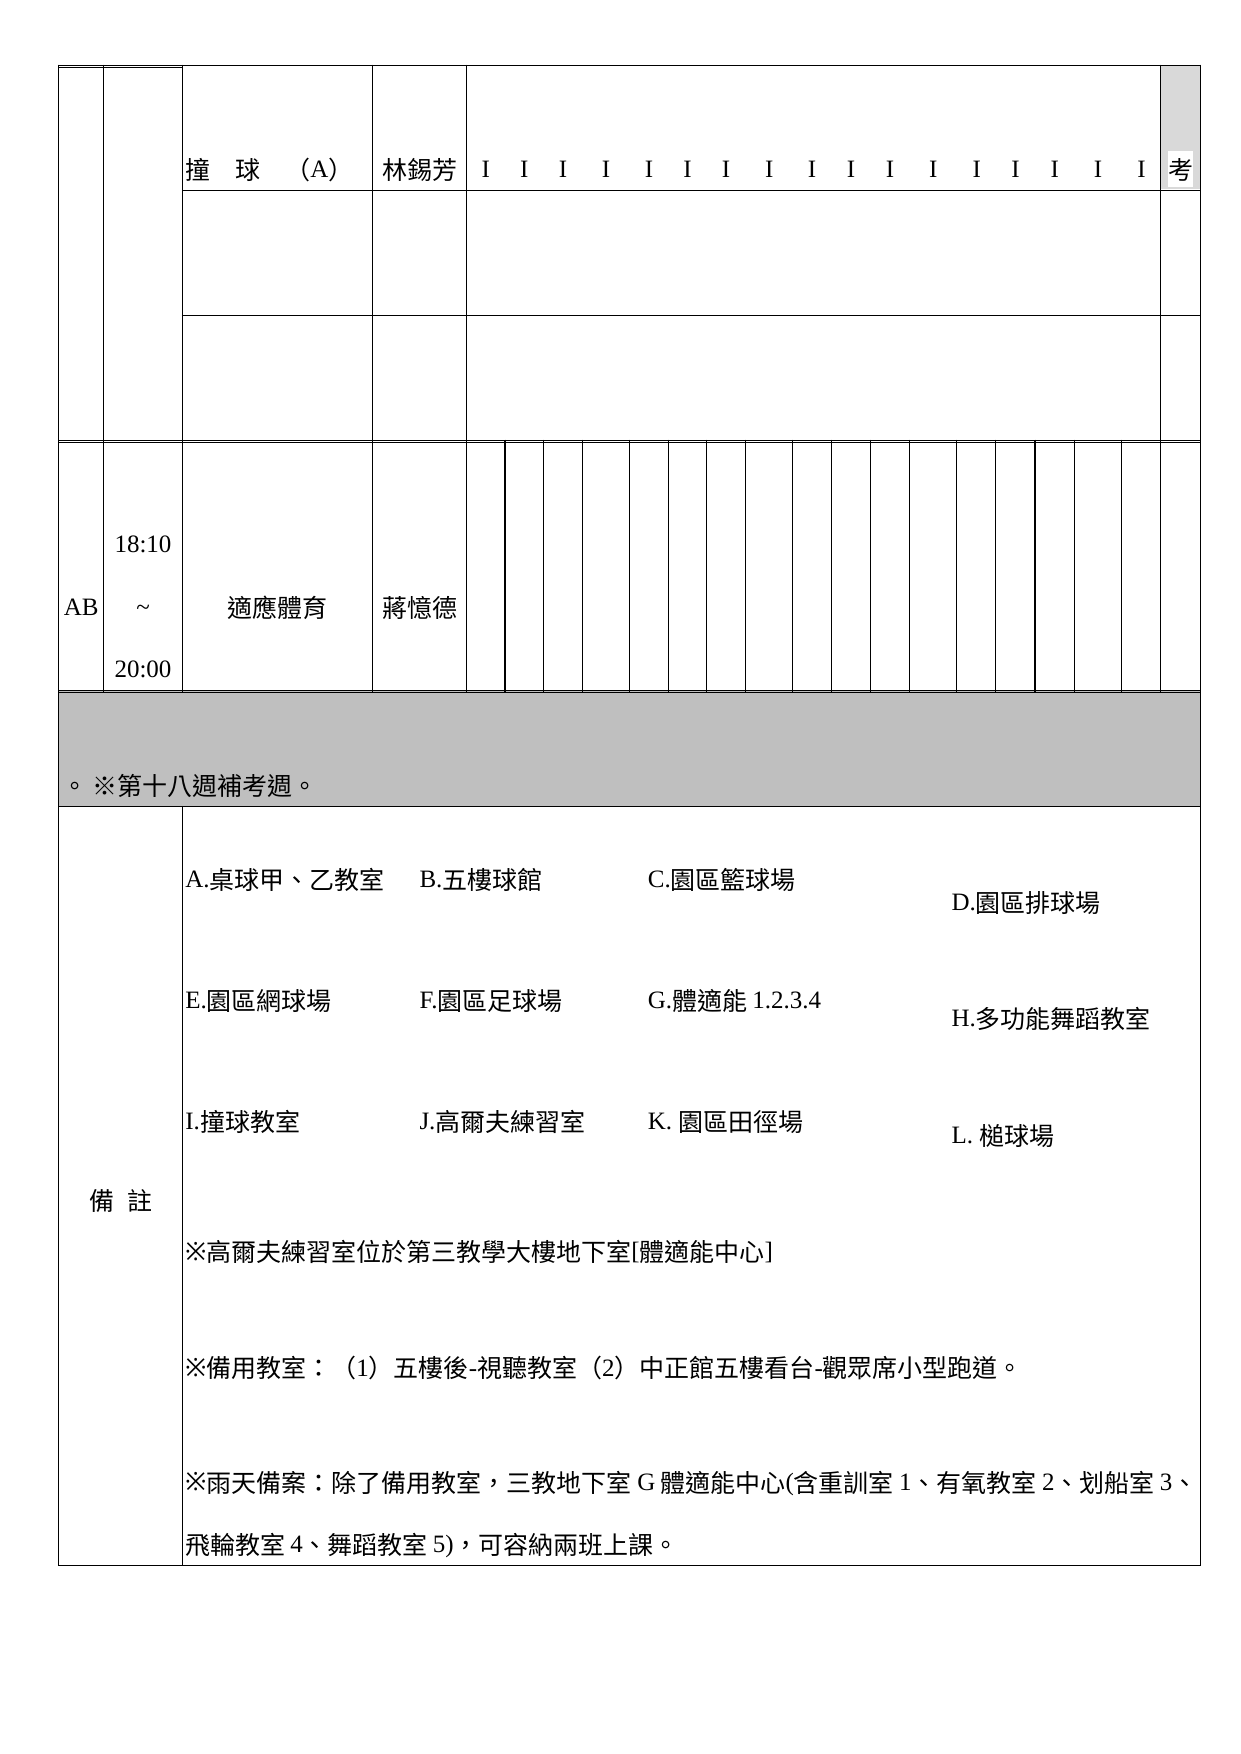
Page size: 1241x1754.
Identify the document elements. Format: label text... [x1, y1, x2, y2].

table_cell L. 槌球場 [949, 1039, 1200, 1155]
table_cell 。 ※第十八週補考週。 [59, 693, 1200, 806]
table_cell 18:10 ~ 20:00 [104, 443, 182, 689]
table_cell [870, 316, 909, 439]
table_cell [630, 443, 668, 689]
table_cell [707, 191, 745, 314]
table_cell [793, 316, 831, 439]
table_cell [467, 443, 504, 689]
table_cell [544, 443, 582, 689]
table_cell [832, 443, 870, 689]
table_cell [544, 316, 582, 439]
table_cell [870, 191, 909, 314]
table_cell I [831, 66, 870, 189]
table_cell [1035, 316, 1074, 439]
table_cell B.五樓球館 [416, 807, 645, 922]
table_cell [1161, 316, 1200, 439]
table_cell I [668, 66, 707, 189]
table_cell I [1074, 66, 1122, 189]
table_cell 蔣憶德 [373, 443, 466, 689]
table_cell [1161, 191, 1200, 314]
table_cell [373, 191, 466, 314]
table_cell I [544, 66, 582, 189]
table_cell [996, 191, 1035, 314]
table_cell [707, 443, 745, 689]
table_cell [505, 191, 543, 314]
table_cell [793, 191, 831, 314]
table_cell [1122, 191, 1160, 314]
table_cell H.多功能舞蹈教室 [949, 922, 1200, 1038]
table_cell [582, 191, 629, 314]
table_cell [59, 68, 103, 439]
table_cell [745, 191, 793, 314]
table_cell J.高爾夫練習室 [416, 1039, 645, 1155]
table_cell [909, 316, 957, 439]
table_cell I [793, 66, 831, 189]
table_cell [996, 443, 1034, 689]
table_cell [583, 443, 629, 689]
table_cell I.撞球教室 [183, 1039, 416, 1155]
table_cell [831, 316, 870, 439]
table_cell ※備用教室：（1）五樓後-視聽教室（2）中正館五樓看台-觀眾席小型跑道。 [183, 1271, 1200, 1388]
table_cell I [582, 66, 629, 189]
table_cell [630, 316, 668, 439]
table_cell [467, 316, 505, 439]
table_cell [582, 316, 629, 439]
table_cell 備 註 [59, 807, 182, 1564]
table_cell [1036, 443, 1074, 689]
table_cell I [505, 66, 543, 189]
table_cell [506, 443, 543, 689]
table_cell [996, 316, 1035, 439]
table_cell [909, 191, 957, 314]
table_cell AB [59, 443, 103, 689]
table_cell [183, 191, 372, 314]
table_cell [669, 443, 706, 689]
table_cell I [1122, 66, 1160, 189]
table_cell F.園區足球場 [416, 922, 645, 1038]
table_cell I [467, 66, 505, 189]
table_cell 撞 球 （A） [183, 66, 372, 189]
table_cell [630, 191, 668, 314]
table_cell [1074, 191, 1122, 314]
table_cell ※雨天備案：除了備用教室，三教地下室G體適能中心(含重訓室1、有氧教室2、划船室3、飛輪教室4、舞蹈教室5)，可容納兩班上課。 [183, 1388, 1200, 1564]
table_cell 適應體育 [183, 443, 372, 689]
table_cell I [909, 66, 957, 189]
table_cell [707, 316, 745, 439]
table_cell I [630, 66, 668, 189]
table_cell [467, 191, 505, 314]
table_cell [1122, 316, 1160, 439]
table_cell I [707, 66, 745, 189]
table_cell [746, 443, 792, 689]
table_cell 林錫芳 [373, 66, 466, 189]
table_cell C.園區籃球場 [645, 807, 948, 922]
table_cell [871, 443, 909, 689]
table_cell [1035, 191, 1074, 314]
table_cell [183, 316, 372, 439]
table_cell [505, 316, 543, 439]
table_cell I [870, 66, 909, 189]
table_cell [1074, 316, 1122, 439]
table_cell [668, 316, 707, 439]
table_cell 考 [1161, 66, 1200, 189]
table_cell D.園區排球場 [949, 807, 1200, 922]
table_cell [1122, 443, 1160, 689]
table_cell G.體適能1.2.3.4 [645, 922, 948, 1038]
table_cell I [745, 66, 793, 189]
table_cell [1075, 443, 1121, 689]
table_cell [957, 191, 996, 314]
table_cell [793, 443, 831, 689]
table_cell [544, 191, 582, 314]
table_cell K. 園區田徑場 [645, 1039, 948, 1155]
table_cell I [957, 66, 996, 189]
table_cell [668, 191, 707, 314]
table_cell I [996, 66, 1035, 189]
table_cell [104, 68, 182, 439]
table_cell [373, 316, 466, 439]
table_cell [957, 316, 996, 439]
table_cell E.園區網球場 [183, 922, 416, 1038]
table_cell ※高爾夫練習室位於第三教學大樓地下室[體適能中心] [183, 1155, 1200, 1271]
table_cell [831, 191, 870, 314]
table_cell [910, 443, 956, 689]
table_cell [957, 443, 995, 689]
table_cell [1161, 443, 1200, 689]
table_cell I [1035, 66, 1074, 189]
table_cell [745, 316, 793, 439]
table_cell A.桌球甲、乙教室 [183, 807, 416, 922]
